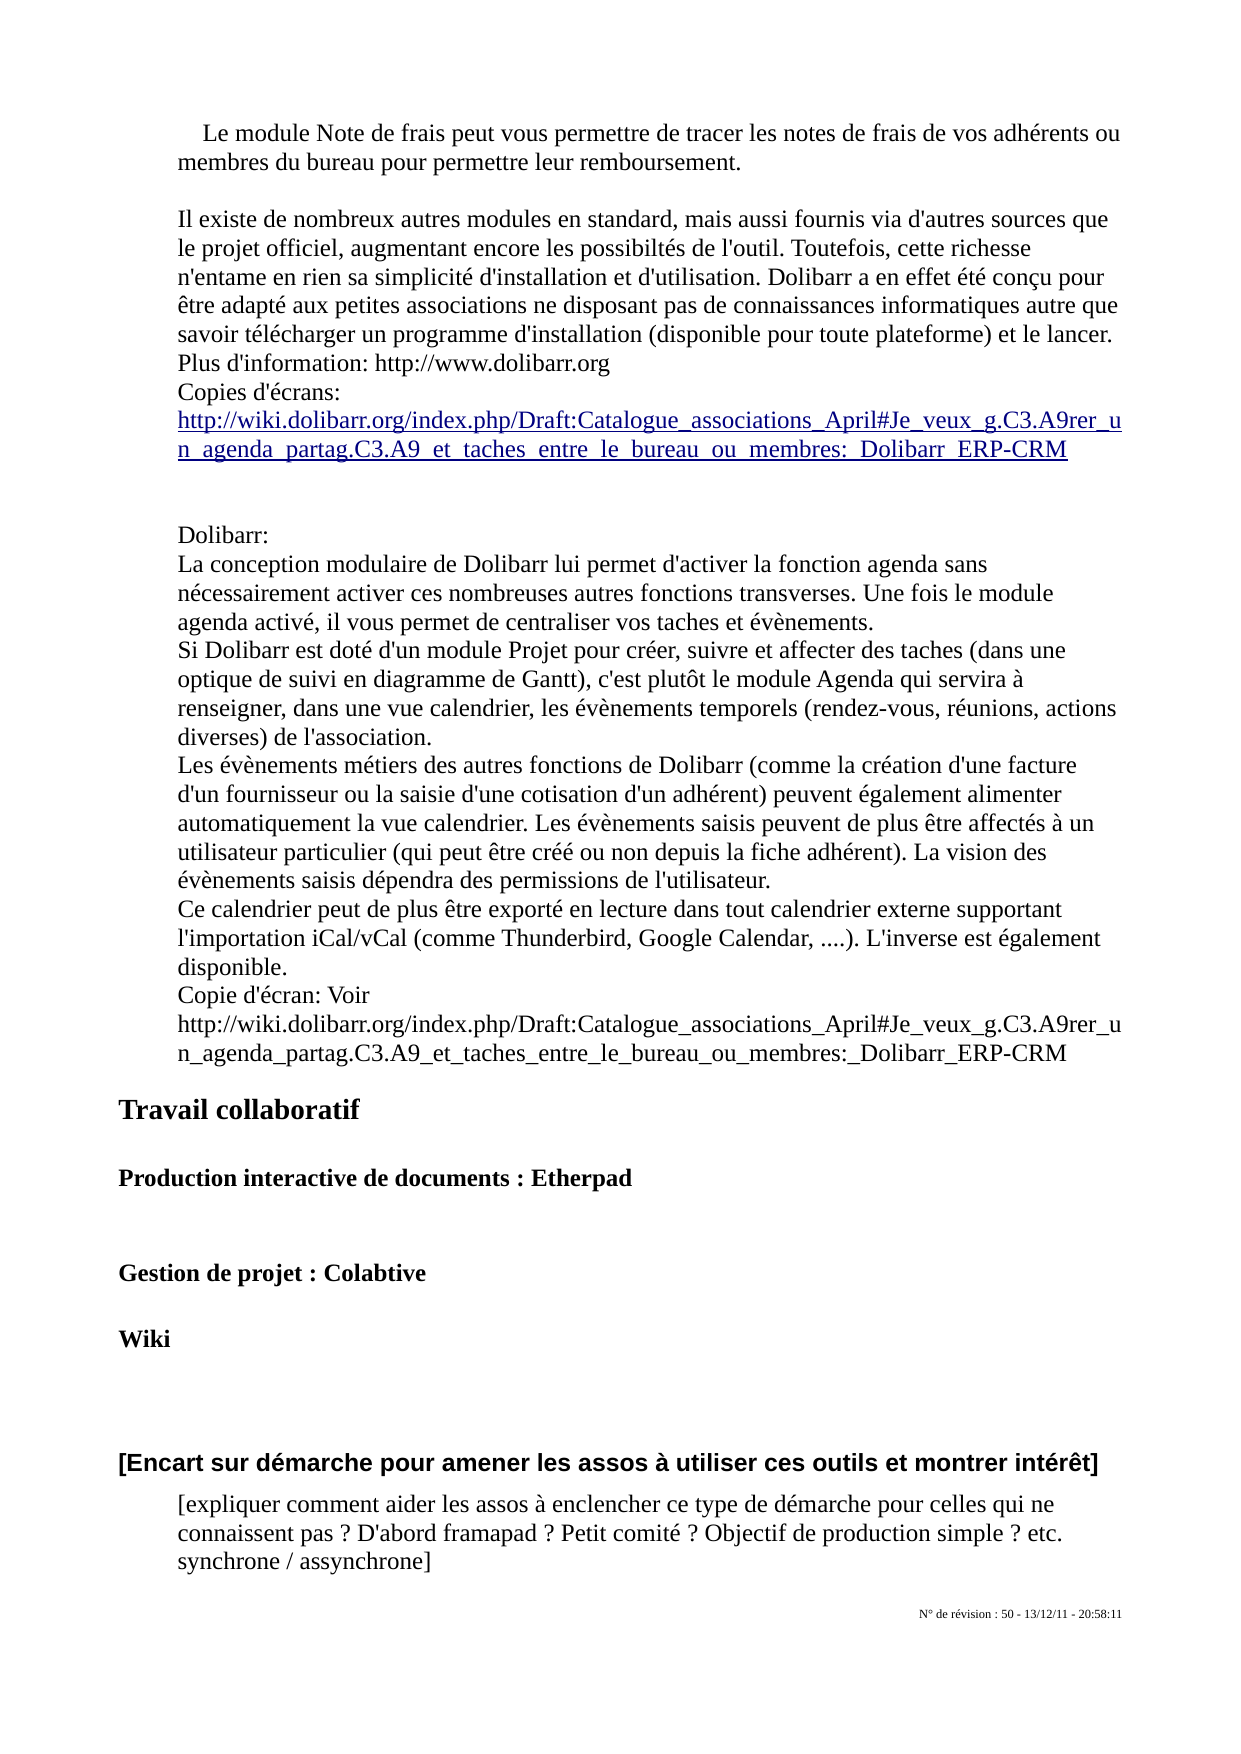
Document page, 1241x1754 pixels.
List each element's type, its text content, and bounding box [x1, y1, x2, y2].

list Plus d'information: http://www.dolibarr.org [177, 348, 1122, 377]
list Copies d'écrans: http://wiki.dolibarr.org/index.php/Draft:Catalogue_associations_April#Je_veux_g.C3.A9rer_u [177, 377, 1122, 431]
list [expliquer comment aider les assos à enclencher ce type de démarche pour celles qui ne connaissent pas ? D'abord framapad ? Petit comité ? Objectif de production simple ? etc. synchrone / assynchrone] [177, 1489, 1122, 1575]
list Dolibarr: [177, 521, 1122, 549]
list Il existe de nombreux autres modules en standard, mais aussi fournis via d'autres sources que le projet officiel, augmentant encore les possibiltés de l'outil. Toutefois, cette richesse n'entame en rien sa simplicité d'installation et d'utilisation. Dolibarr a en effet été conçu pour être adapté aux petites associations ne disposant pas de connaissances informatiques autre que savoir télécharger un programme d'installation (disponible pour toute plateforme) et le lancer. [177, 204, 1122, 348]
list Le module Note de frais peut vous permettre de tracer les notes de frais de vos adhérents ou membres du bureau pour permettre leur remboursement. [177, 118, 1122, 176]
subtitle Gestion de projet : Colabtive [118, 1258, 1122, 1287]
subtitle Travail collaboratif [118, 1092, 1122, 1125]
list Copie d'écran: Voir http://wiki.dolibarr.org/index.php/Draft:Catalogue_associations_April#Je_veux_g.C3.A9rer_un_agenda_partag.C3.A9_et_taches_entre_le_bureau_ou_membres:_Dolibarr_ERP-CRM [177, 981, 1122, 1067]
list Les évènements métiers des autres fonctions de Dolibarr (comme la création d'une facture d'un fournisseur ou la saisie d'une cotisation d'un adhérent) peuvent également alimenter automatiquement la vue calendrier. Les évènements saisis peuvent de plus être affectés à un utilisateur particulier (qui peut être créé ou non depuis la fiche adhérent). La vision des évènements saisis dépendra des permissions de l'utilisateur. [177, 751, 1122, 894]
list Ce calendrier peut de plus être exporté en lecture dans tout calendrier externe supportant l'importation iCal/vCal (comme Thunderbird, Google Calendar, ....). L'inverse est également disponible. [177, 894, 1122, 981]
subtitle Wiki [118, 1324, 1122, 1353]
subtitle Production interactive de documents : Etherpad [118, 1163, 1122, 1192]
list Si Dolibarr est doté d'un module Projet pour créer, suivre et affecter des taches (dans une optique de suivi en diagramme de Gantt), c'est plutôt le module Agenda qui servira à renseigner, dans une vue calendrier, les évènements temporels (rendez-vous, réunions, actions diverses) de l'association. [177, 636, 1122, 751]
list n_agenda_partag.C3.A9_et_taches_entre_le_bureau_ou_membres:_Dolibarr_ERP-CRM [177, 432, 1122, 463]
subtitle [Encart sur démarche pour amener les assos à utiliser ces outils et montrer intérêt] [118, 1448, 1122, 1476]
list La conception modulaire de Dolibarr lui permet d'activer la fonction agenda sans nécessairement activer ces nombreuses autres fonctions transverses. Une fois le module agenda activé, il vous permet de centraliser vos taches et évènements. [177, 549, 1122, 636]
